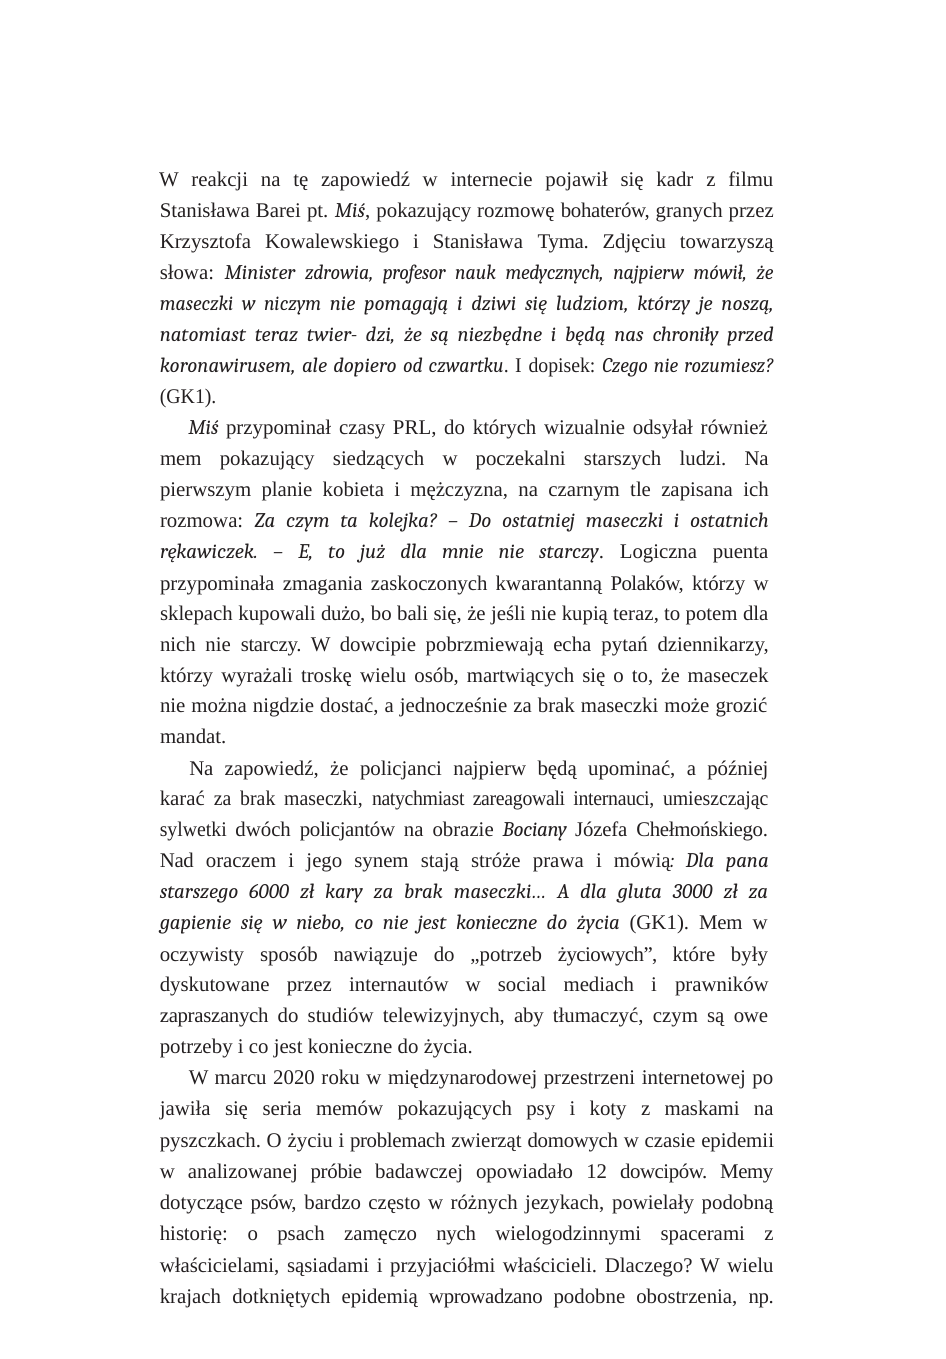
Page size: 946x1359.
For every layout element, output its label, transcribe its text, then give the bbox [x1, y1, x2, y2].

text Miś przypominał czasy PRL, do których wizualnie odsyłał również mem pokazujący siedzących w poczekalni starszych ludzi. Na pierwszym planie kobieta i mężczyzna, na czarnym tle zapisana ich rozmowa: Za czym ta kolejka? – Do ostatniej maseczki i ostatnich rękawiczek. – E, to już dla mnie nie starczy. Logiczna puenta przypominała zmagania zaskoczonych kwarantanną Polaków, którzy w sklepach kupowali dużo, bo bali się, że jeśli nie kupią teraz, to potem dla nich nie starczy. W dowcipie pobrzmiewają echa pytań dziennikarzy, którzy wyrażali troskę wielu osób, martwiących się o to, że maseczek nie można nigdzie dostać, a jednocześnie za brak maseczki może grozić mandat. [160, 415, 769, 748]
text Na zapowiedź, że policjanci najpierw będą upominać, a później karać za brak maseczki, natychmiast zareagowali internauci, umieszczając sylwetki dwóch policjantów na obrazie Bociany Józefa Chełmońskiego. Nad oraczem i jego synem stają stróże prawa i mówią: Dla pana starszego 6000 zł kary za brak maseczki… A dla gluta 3000 zł za gapienie się w niebo, co nie jest konieczne do życia (GK1). Mem w oczywisty sposób nawiązuje do „potrzeb życiowych”, które były dyskutowane przez internautów w social mediach i prawników zapraszanych do studiów telewizyjnych, aby tłumaczyć, czym są owe potrzeby i co jest konieczne do życia. [159, 755, 768, 1058]
text W reakcji na tę zapowiedź w internecie pojawił się kadr z filmu Stanisława Barei pt. Miś, pokazujący rozmowę bohaterów, granych przez Krzysztofa Kowalewskiego i Stanisława Tyma. Zdjęciu towarzyszą słowa: Minister zdrowia, profesor nauk medycznych, najpierw mówił, że maseczki w niczym nie pomagają i dziwi się ludziom, którzy je noszą, natomiast teraz twier- dzi, że są niezbędne i będą nas chroniły przed koronawirusem, ale dopiero od czwartku. I dopisek: Czego nie rozumiesz? (GK1). [159, 167, 773, 408]
text W marcu 2020 roku w międzynarodowej przestrzeni internetowej po­ jawiła się seria memów pokazujących psy i koty z maskami na pyszczkach. O życiu i problemach zwierząt domowych w czasie epidemii w analizowanej próbie badawczej opowiadało 12 dowcipów. Memy dotyczące psów, bardzo często w różnych jezykach, powielały podobną historię: o psach zamęczo­ nych wielogodzinnymi spacerami z właścicielami, sąsiadami i przyjaciółmi właścicieli. Dlaczego? W wielu krajach dotkniętych epidemią wprowadzano podobne obostrzenia, np. [159, 1065, 774, 1308]
